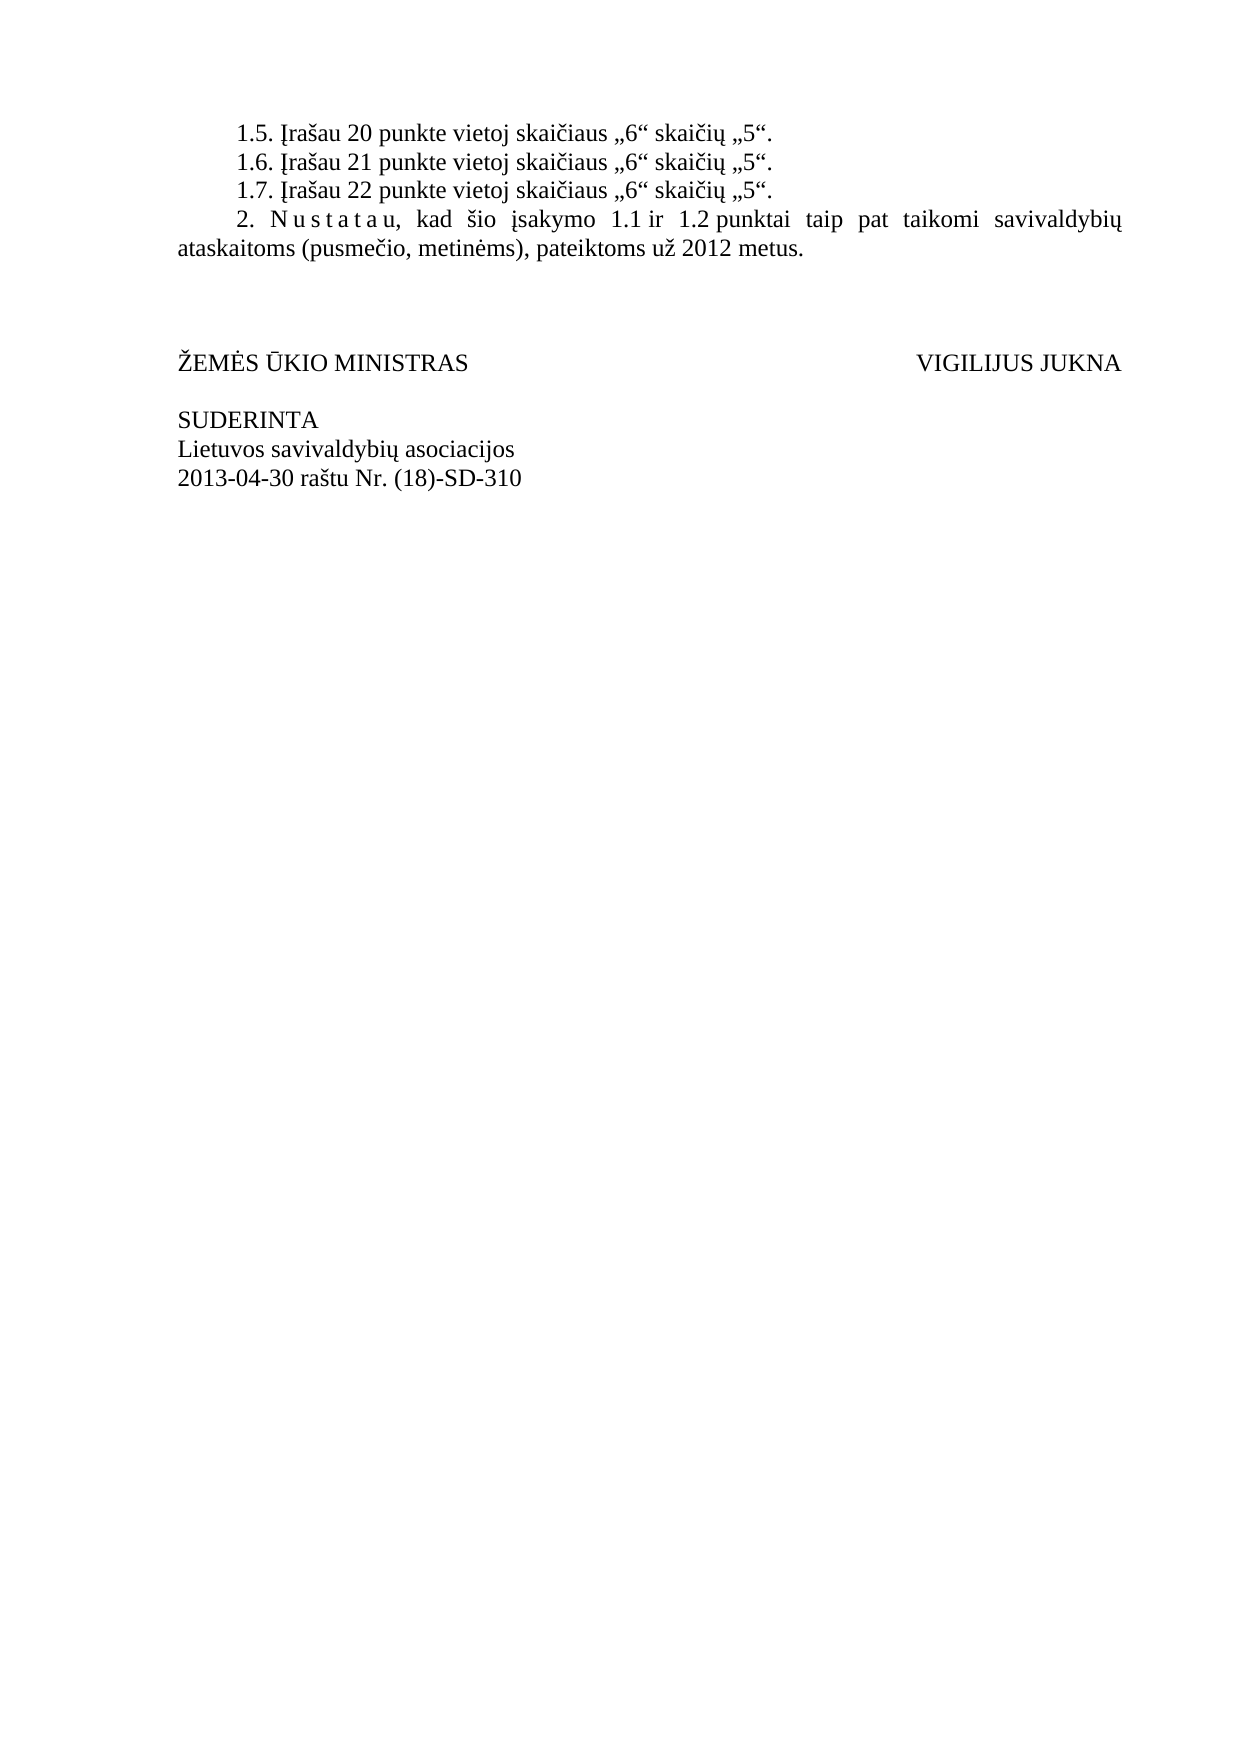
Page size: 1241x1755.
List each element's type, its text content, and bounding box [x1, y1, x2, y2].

text Žemės ūkio ministras Vigilijus Jukna [177, 348, 1122, 377]
text SUDERINTA [177, 406, 1122, 434]
text 1.6. Įrašau 21 punkte vietoj skaičiaus „6“ skaičių „5“. [177, 147, 1122, 176]
text 2. Nustatau, kad šio įsakymo 1.1 ir 1.2 punktai taip pat taikomi savivaldybių ataskaitoms (pusmečio, metinėms), pateiktoms už 2012 metus. [177, 204, 1122, 262]
text 1.5. Įrašau 20 punkte vietoj skaičiaus „6“ skaičių „5“. [177, 118, 1122, 147]
text 1.7. Įrašau 22 punkte vietoj skaičiaus „6“ skaičių „5“. [177, 176, 1122, 204]
text Lietuvos savivaldybių asociacijos [177, 434, 1122, 463]
text 2013-04-30 raštu Nr. (18)-SD-310 [177, 463, 1122, 492]
